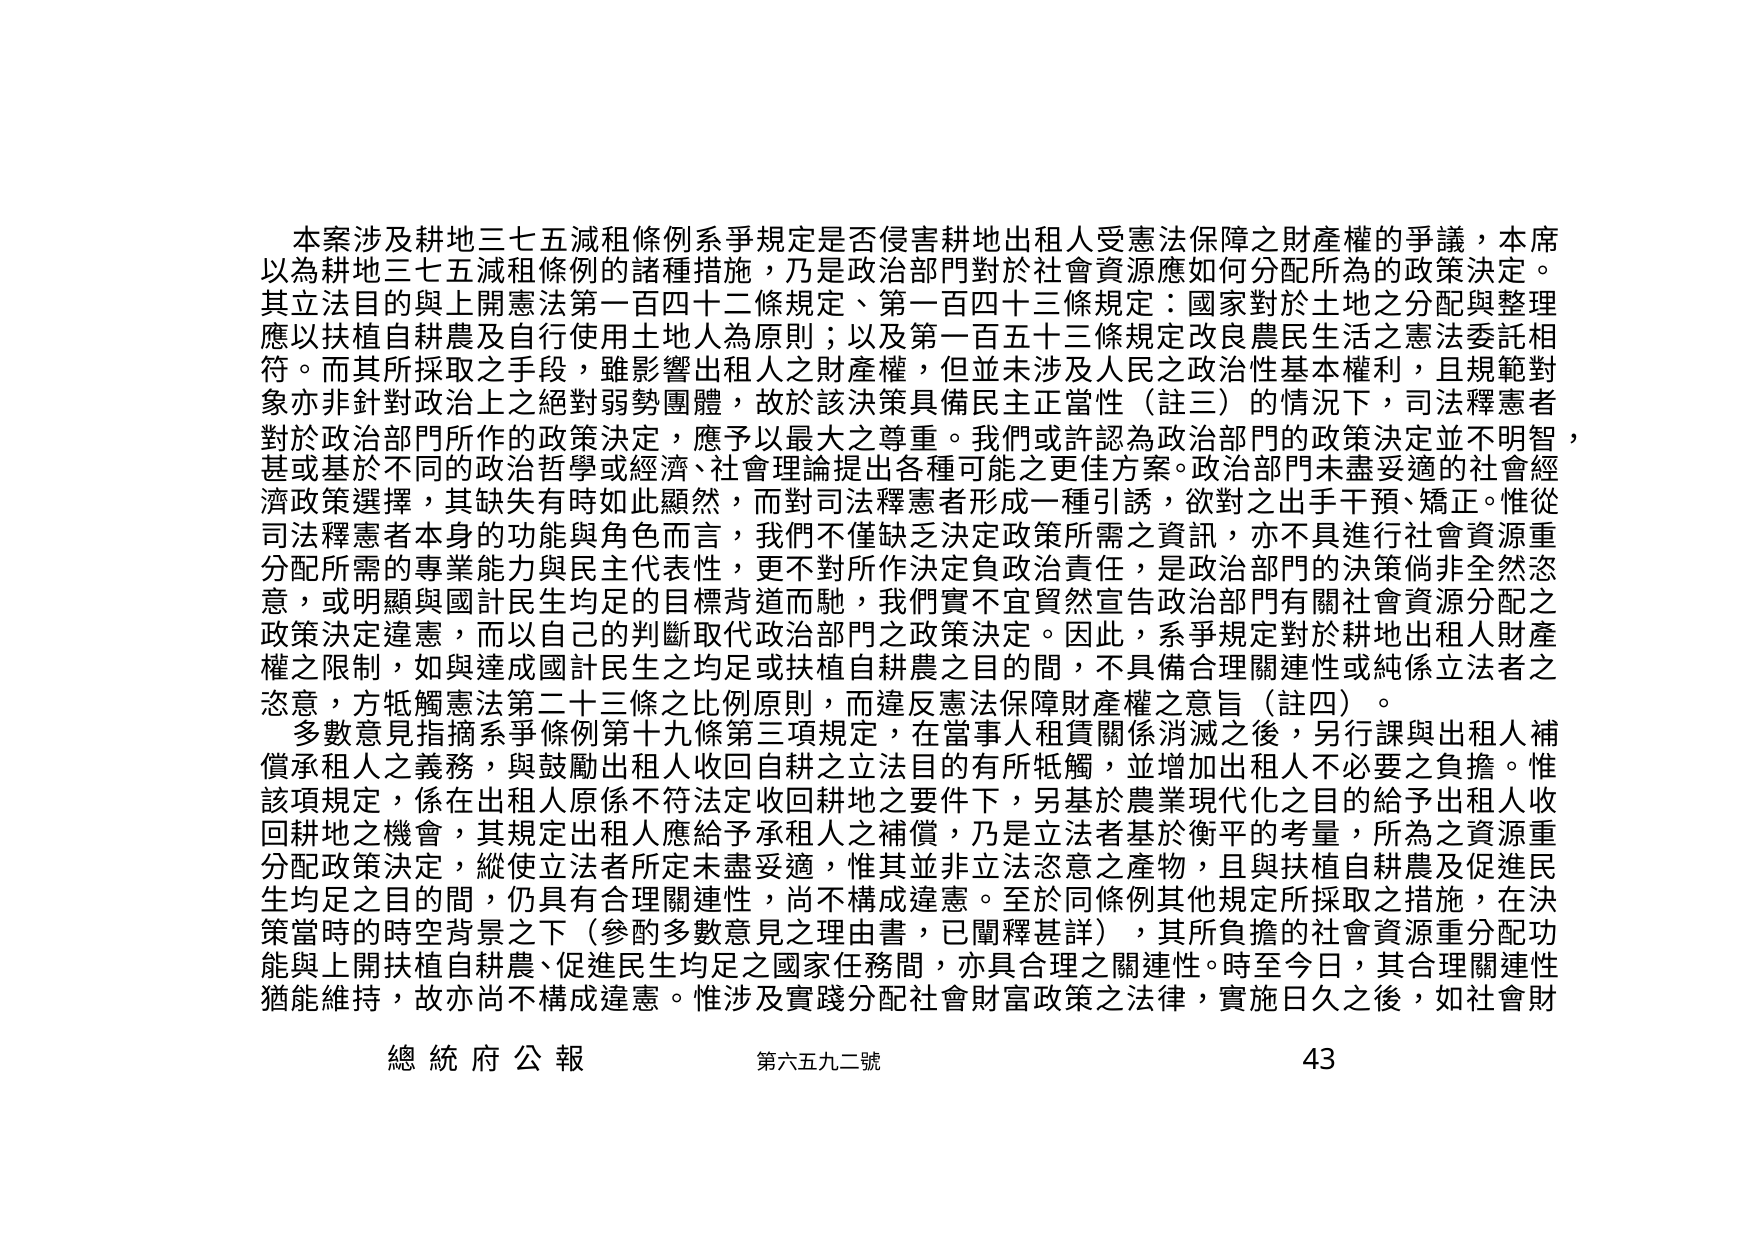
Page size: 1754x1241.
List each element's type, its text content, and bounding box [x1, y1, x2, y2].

text 多數意見指摘系爭條例第十九條第三項規定，在當事人租賃關係消滅之後，另行課與出租人補償承租人之義務，與鼓勵出租人收回自耕之立法目的有所牴觸，並增加出租人不必要之負擔。惟該項規定，係在出租人原係不符法定收回耕地之要件下，另基於農業現代化之目的給予出租人收回耕地之機會，其規定出租人應給予承租人之補償，乃是立法者基於衡平的考量，所為之資源重分配政策決定，縱使立法者所定未盡妥適，惟其並非立法恣意之產物，且與扶植自耕農及促進民生均足之目的間，仍具有合理關連性，尚不構成違憲。至於同條例其他規定所採取之措施，在決策當時的時空背景之下（參酌多數意見之理由書，已闡釋甚詳），其所負擔的社會資源重分配功能與上開扶植自耕農、促進民生均足之國家任務間，亦具合理之關連性。時至今日，其合理關連性猶能維持，故亦尚不構成違憲。惟涉及實踐分配社會財富政策之法律，實施日久之後，如社會財 [260, 718, 1559, 1016]
text 本案涉及耕地三七五減租條例系爭規定是否侵害耕地出租人受憲法保障之財產權的爭議，本席以為耕地三七五減租條例的諸種措施，乃是政治部門對於社會資源應如何分配所為的政策決定。其立法目的與上開憲法第一百四十二條規定、第一百四十三條規定：國家對於土地之分配與整理應以扶植自耕農及自行使用土地人為原則；以及第一百五十三條規定改良農民生活之憲法委託相符。而其所採取之手段，雖影響出租人之財產權，但並未涉及人民之政治性基本權利，且規範對象亦非針對政治上之絕對弱勢團體，故於該決策具備民主正當性（註三）的情況下，司法釋憲者對於政治部門所作的政策決定，應予以最大之尊重。我們或許認為政治部門的政策決定並不明智，甚或基於不同的政治哲學或經濟、社會理論提出各種可能之更佳方案。政治部門未盡妥適的社會經濟政策選擇，其缺失有時如此顯然，而對司法釋憲者形成一種引誘，欲對之出手干預、矯正。惟從司法釋憲者本身的功能與角色而言，我們不僅缺乏決定政策所需之資訊，亦不具進行社會資源重分配所需的專業能力與民主代表性，更不對所作決定負政治責任，是政治部門的決策倘非全然恣意，或明顯與國計民生均足的目標背道而馳，我們實不宜貿然宣告政治部門有關社會資源分配之政策決定違憲，而以自己的判斷取代政治部門之政策決定。因此，系爭規定對於耕地出租人財產權之限制，如與達成國計民生之均足或扶植自耕農之目的間，不具備合理關連性或純係立法者之恣意，方牴觸憲法第二十三條之比例原則，而違反憲法保障財產權之意旨（註四）。 [260, 221, 1559, 718]
